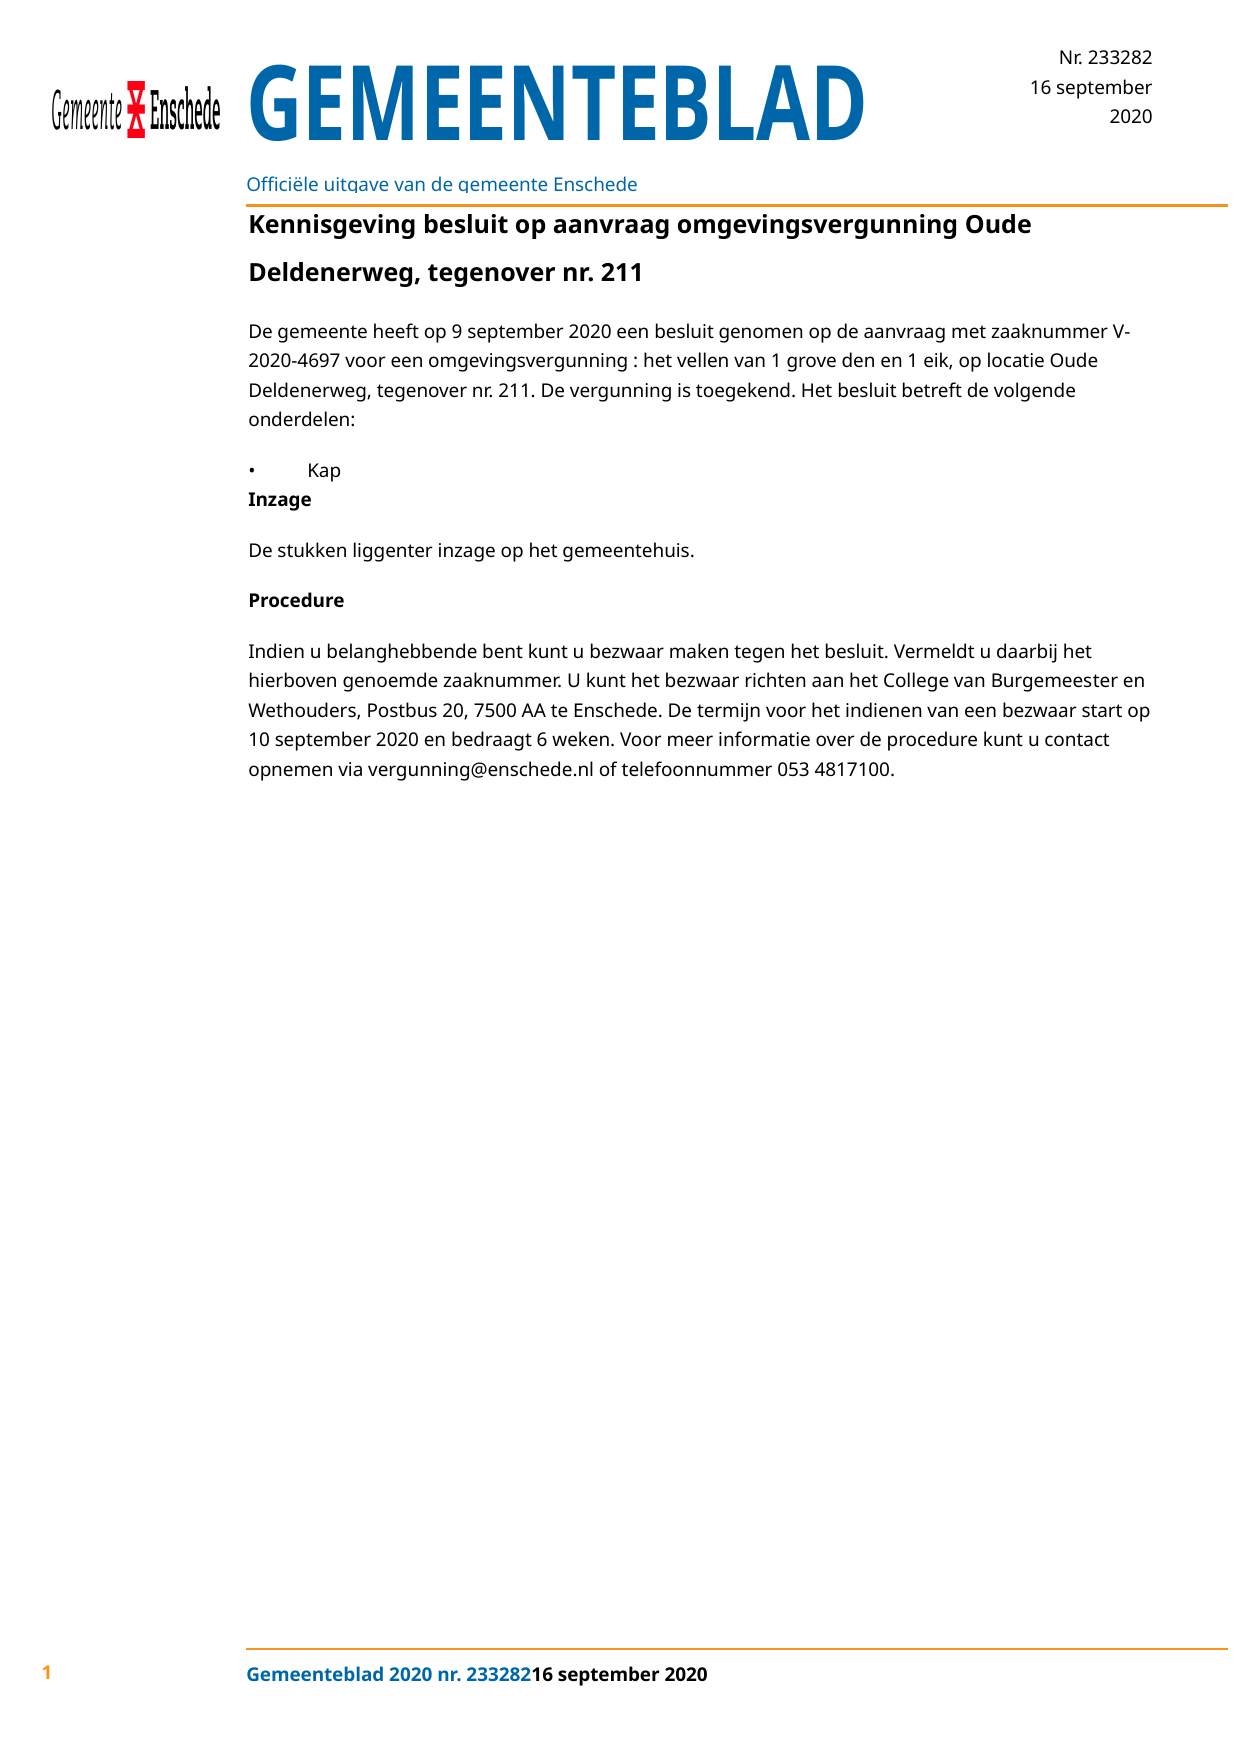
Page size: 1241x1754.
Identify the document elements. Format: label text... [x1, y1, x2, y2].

text Procedure [248, 587, 1152, 613]
text Kennisgeving besluit op aanvraag omgevingsvergunning Oude Deldenerweg, tegenover nr. 211 [248, 207, 1152, 288]
text Inzage [248, 487, 1152, 512]
list Kap [248, 457, 1152, 483]
text De stukken liggenter inzage op het gemeentehuis. [248, 537, 1152, 563]
picture [41, 47, 231, 172]
text De gemeente heeft op 9 september 2020 een besluit genomen op de aanvraag met zaaknummer V-2020-4697 voor een omgevingsvergunning : het vellen van 1 grove den en 1 eik, op locatie Oude Deldenerweg, tegenover nr. 211. De vergunning is toegekend. Het besluit betreft de volgende onderdelen: [248, 318, 1152, 432]
text Indien u belanghebbende bent kunt u bezwaar maken tegen het besluit. Vermeldt u daarbij het hierboven genoemde zaaknummer. U kunt het bezwaar richten aan het College van Burgemees­ter en Wethouders, Postbus 20, 7500 AA te Enschede. De termijn voor het indienen van een bezwaar start op 10 september 2020 en bedraagt 6 weken. Voor meer informatie over de procedure kunt u contact opnemen via vergunning@enschede.nl of telefoonnummer 053 4817100. [248, 638, 1152, 782]
